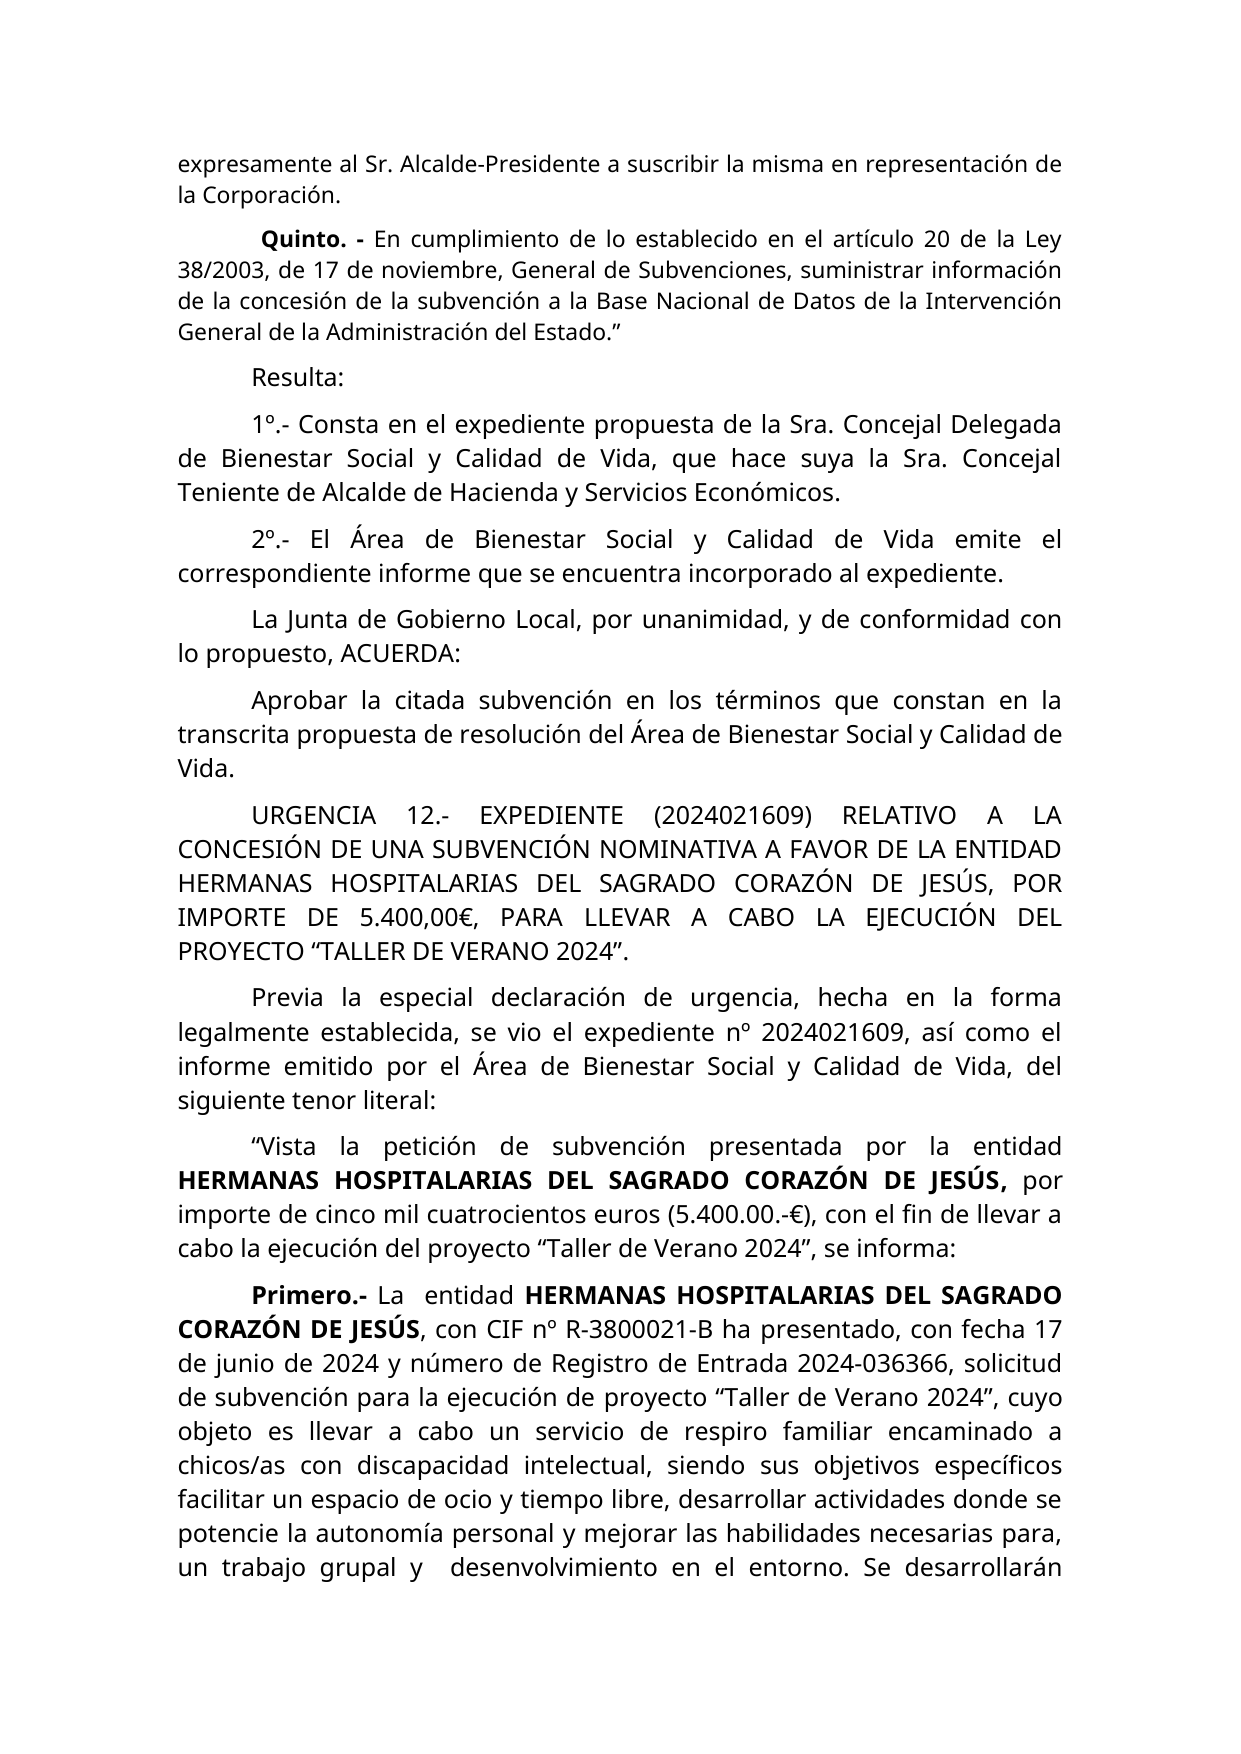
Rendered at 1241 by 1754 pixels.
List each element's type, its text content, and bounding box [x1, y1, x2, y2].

text Previa la especial declaración de urgencia, hecha en la forma legalmente establecida, se vio el expediente nº 2024021609, así como el informe emitido por el Área de Bienestar Social y Calidad de Vida, del siguiente tenor literal: [177, 980, 1063, 1116]
text La Junta de Gobierno Local, por unanimidad, y de conformidad con lo propuesto, ACUERDA: [177, 602, 1063, 670]
text URGENCIA 12.- EXPEDIENTE (2024021609) RELATIVO A LA CONCESIÓN DE UNA SUBVENCIÓN NOMINATIVA A FAVOR DE LA ENTIDAD HERMANAS HOSPITALARIAS DEL SAGRADO CORAZÓN DE JESÚS, POR IMPORTE DE 5.400,00€, PARA LLEVAR A CABO LA EJECUCIÓN DEL PROYECTO “TALLER DE VERANO 2024”. [177, 797, 1063, 968]
text “Vista la petición de subvención presentada por la entidad HERMANAS HOSPITALARIAS DEL SAGRADO CORAZÓN DE JESÚS, por importe de cinco mil cuatrocientos euros (5.400.00.-€), con el fin de llevar a cabo la ejecución del proyecto “Taller de Verano 2024”, se informa: [177, 1129, 1063, 1265]
text 1º.- Consta en el expediente propuesta de la Sra. Concejal Delegada de Bienestar Social y Calidad de Vida, que hace suya la Sra. Concejal Teniente de Alcalde de Hacienda y Servicios Económicos. [177, 407, 1063, 509]
text expresamente al Sr. Alcalde-Presidente a suscribir la misma en representación de la Corporación. [177, 148, 1063, 210]
text Primero.- La entidad HERMANAS HOSPITALARIAS DEL SAGRADO CORAZÓN DE JESÚS, con CIF nº R-3800021-B ha presentado, con fecha 17 de junio de 2024 y número de Registro de Entrada 2024-036366, solicitud de subvención para la ejecución de proyecto “Taller de Verano 2024”, cuyo objeto es llevar a cabo un servicio de respiro familiar encaminado a chicos/as con discapacidad intelectual, siendo sus objetivos específicos facilitar un espacio de ocio y tiempo libre, desarrollar actividades donde se potencie la autonomía personal y mejorar las habilidades necesarias para, un trabajo grupal y desenvolvimiento en el entorno. Se desarrollarán [177, 1278, 1063, 1584]
text Quinto. - En cumplimiento de lo establecido en el artículo 20 de la Ley 38/2003, de 17 de noviembre, General de Subvenciones, suministrar información de la concesión de la subvención a la Base Nacional de Datos de la Intervención General de la Administración del Estado.” [177, 223, 1063, 348]
text Resulta: [177, 360, 1063, 394]
text Aprobar la citada subvención en los términos que constan en la transcrita propuesta de resolución del Área de Bienestar Social y Calidad de Vida. [177, 683, 1063, 785]
text 2º.- El Área de Bienestar Social y Calidad de Vida emite el correspondiente informe que se encuentra incorporado al expediente. [177, 521, 1063, 589]
